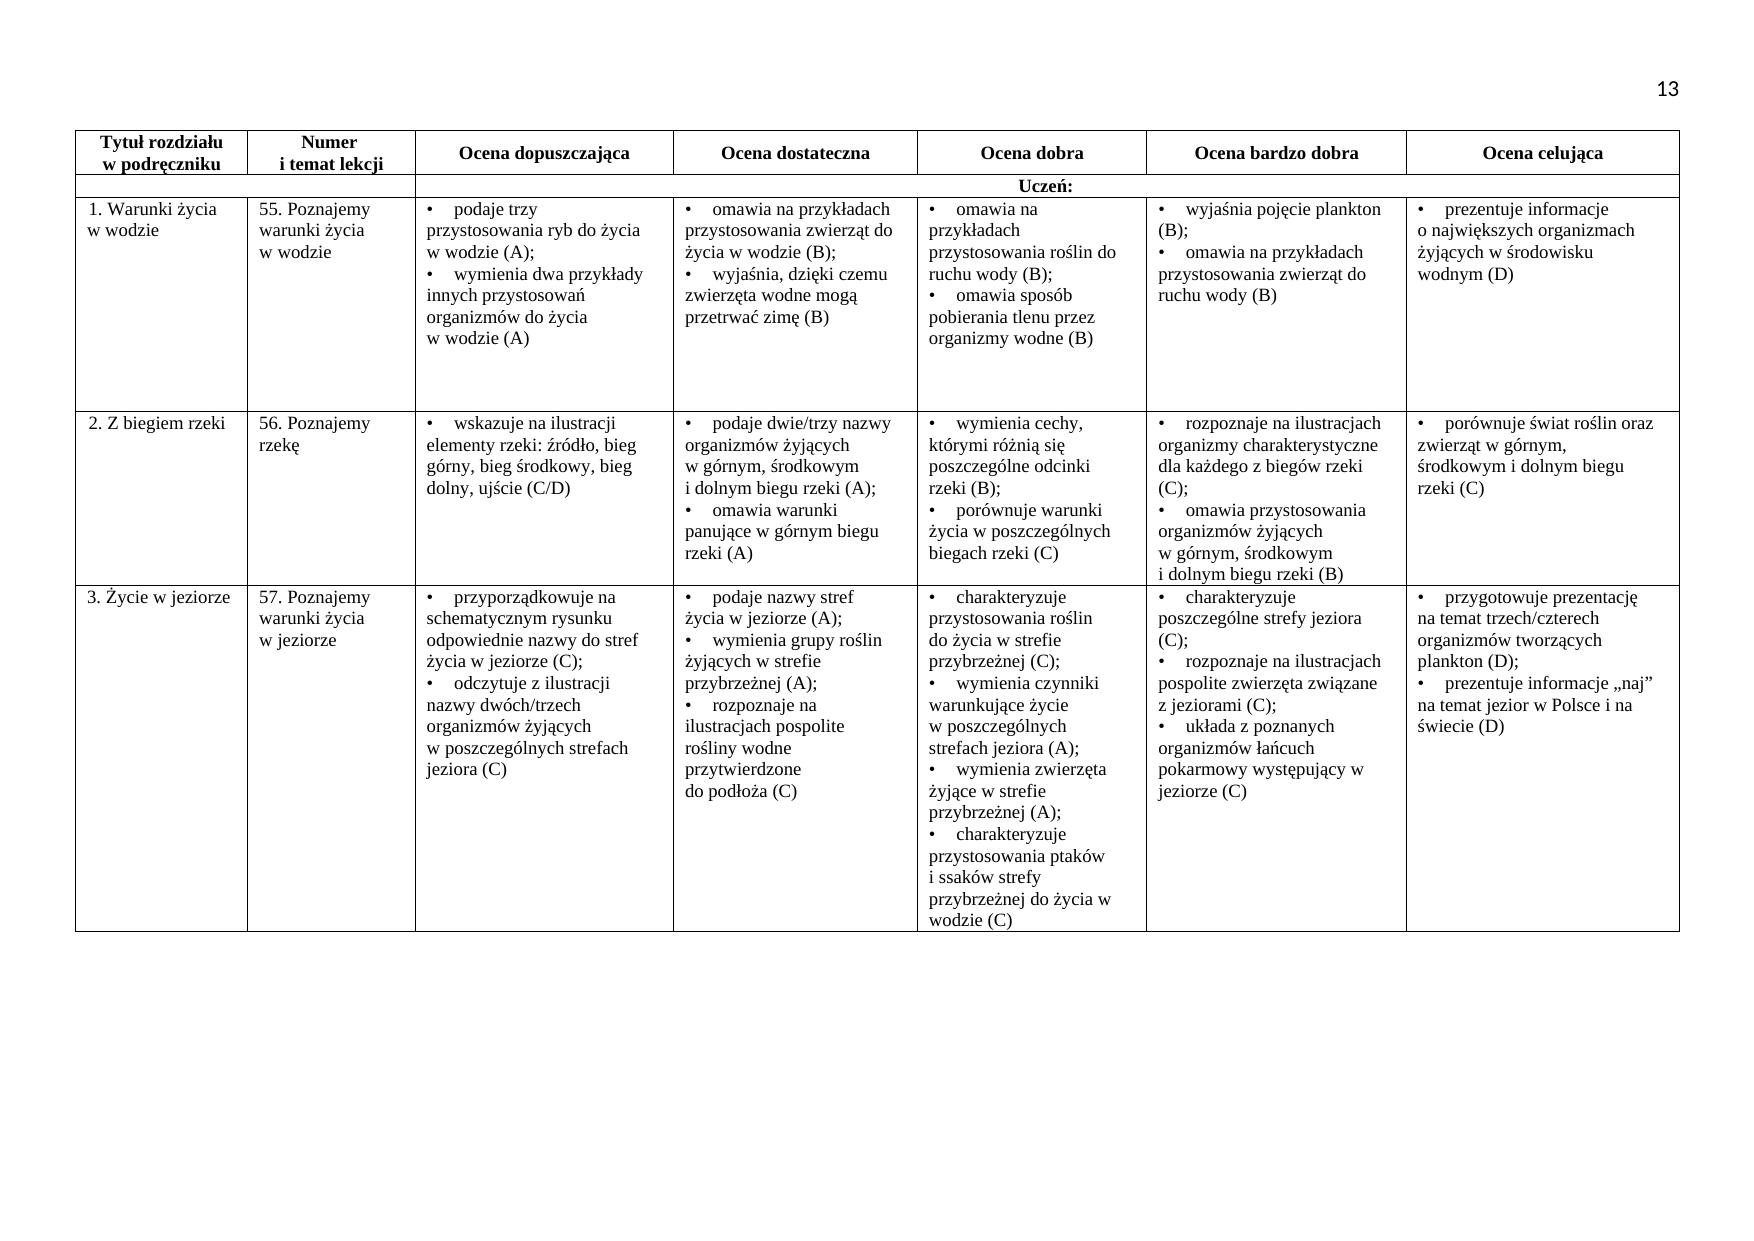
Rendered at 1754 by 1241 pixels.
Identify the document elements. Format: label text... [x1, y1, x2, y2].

table_header Ocena bardzo dobra [1147, 131, 1406, 174]
table_header Tytuł rozdziału w podręczniku [76, 131, 247, 174]
table_cell 57. Poznajemy warunki życia w jeziorze [248, 586, 415, 931]
table_cell wymienia cechy, którymi różnią się poszczególne odcinki rzeki (B); porównuje warunki życia w poszczególnych biegach rzeki (C) [918, 412, 1146, 585]
table_cell przygotowuje prezentację na temat trzech/czterech organizmów tworzących plankton (D); prezentuje informacje „naj” na temat jezior w Polsce i na świecie (D) [1407, 586, 1679, 931]
table_cell charakteryzuje poszczególne strefy jeziora (C); rozpoznaje na ilustracjach pospolite zwierzęta związane z jeziorami (C); układa z poznanych organizmów łańcuch pokarmowy występujący w jeziorze (C) [1147, 586, 1406, 931]
table_cell charakteryzuje przystosowania roślin do życia w strefie przybrzeżnej (C); wymienia czynniki warunkujące życie w poszczególnych strefach jeziora (A); wymienia zwierzęta żyjące w strefie przybrzeżnej (A); charakteryzuje przystosowania ptaków i ssaków strefy przybrzeżnej do życia w wodzie (C) [1127, 586, 1146, 931]
table_cell porównuje świat roślin oraz zwierząt w górnym, środkowym i dolnym biegu rzeki (C) [1407, 412, 1679, 585]
table_header Ocena celująca [1407, 131, 1679, 174]
table_cell 56. Poznajemy rzekę [248, 412, 415, 585]
table_cell wskazuje na ilustracji elementy rzeki: źródło, bieg górny, bieg środkowy, bieg dolny, ujście (C/D) [416, 412, 673, 585]
table_cell podaje trzy przystosowania ryb do życia w wodzie (A); wymienia dwa przykłady innych przystosowań organizmów do życia w wodzie (A) [416, 198, 673, 411]
table_cell Uczeń: [416, 175, 426, 197]
table_cell prezentuje informacje o największych organizmach żyjących w środowisku wodnym (D) [1407, 198, 1679, 411]
table_cell [76, 175, 86, 197]
table_cell 3. Życie w jeziorze [76, 586, 247, 931]
table_cell Uczeń: [1665, 175, 1679, 197]
table_cell przyporządkowuje na schematycznym rysunku odpowiednie nazwy do stref życia w jeziorze (C); odczytuje z ilustracji nazwy dwóch/trzech organizmów żyjących w poszczególnych strefach jeziora (C) [416, 586, 673, 931]
table_header Ocena dobra [918, 131, 1146, 174]
table_cell wyjaśnia pojęcie plankton (B); omawia na przykładach przystosowania zwierząt do ruchu wody (B) [1147, 198, 1406, 411]
table_cell omawia na przykładach przystosowania roślin do ruchu wody (B); omawia sposób pobierania tlenu przez organizmy wodne (B) [918, 198, 1146, 411]
table_cell 2. Z biegiem rzeki [76, 412, 247, 585]
table_cell 55. Poznajemy warunki życia w wodzie [248, 198, 415, 411]
table_cell 1. Warunki życia w wodzie [76, 198, 247, 411]
table_cell [400, 175, 415, 197]
table_cell rozpoznaje na ilustracjach organizmy charakterystyczne dla każdego z biegów rzeki (C); omawia przystosowania organizmów żyjących w górnym, środkowym i dolnym biegu rzeki (B) [1386, 412, 1406, 585]
table_header Numer i temat lekcji [248, 131, 415, 174]
table_header Ocena dopuszczająca [416, 131, 673, 174]
table_header Ocena dostateczna [674, 131, 917, 174]
table_cell omawia na przykładach przystosowania zwierząt do życia w wodzie (B); wyjaśnia, dzięki czemu zwierzęta wodne mogą przetrwać zimę (B) [674, 198, 917, 411]
table_cell podaje dwie/trzy nazwy organizmów żyjących w górnym, środkowym i dolnym biegu rzeki (A); omawia warunki panujące w górnym biegu rzeki (A) [674, 412, 917, 585]
table_cell podaje nazwy stref życia w jeziorze (A); wymienia grupy roślin żyjących w strefie przybrzeżnej (A); rozpoznaje na ilustracjach pospolite rośliny wodne przytwierdzone do podłoża (C) [674, 586, 917, 931]
